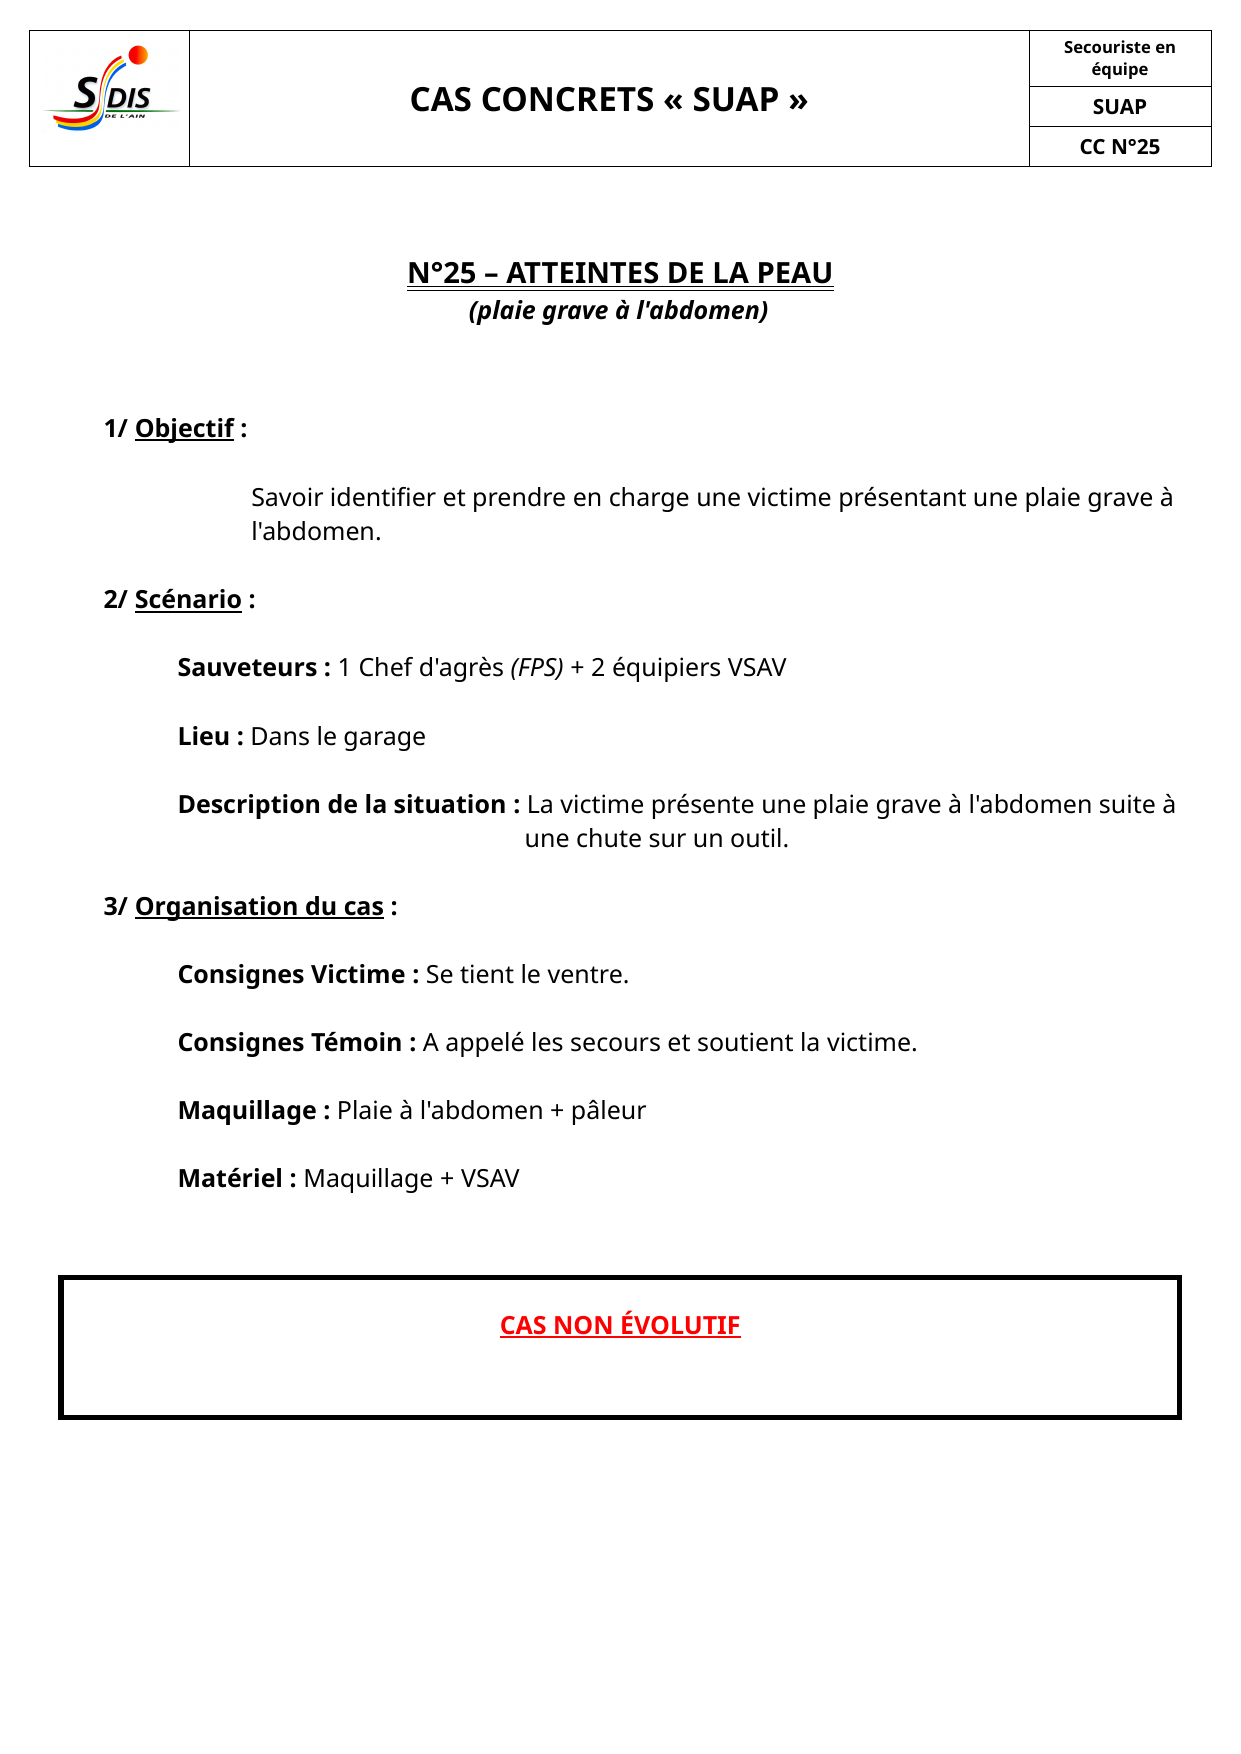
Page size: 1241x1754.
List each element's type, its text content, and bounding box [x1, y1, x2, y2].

text 1/ Objectif : [29, 406, 1211, 446]
text 2/ Scénario : [29, 582, 1211, 616]
text Savoir identifier et prendre en charge une victime présentant une plaie grave à l'abdomen. [29, 480, 1211, 548]
text Description de la situation : La victime présente une plaie grave à l'abdomen suite à une chute sur un outil. [29, 786, 1211, 854]
table_header Secouriste en équipe [1030, 31, 1211, 86]
picture [41, 41, 182, 133]
table_header [30, 31, 189, 166]
text N°25 – ATTEINTES DE LA PEAU [29, 253, 1211, 292]
text CAS NON ÉVOLUTIF [72, 1307, 1168, 1341]
text Lieu : Dans le garage [29, 718, 1211, 752]
table_cell SUAP [1030, 87, 1211, 126]
text Consignes Victime : Se tient le ventre. [29, 957, 1211, 991]
text Consignes Témoin : A appelé les secours et soutient la victime. [29, 1025, 1211, 1059]
table_cell CC N°25 [1030, 127, 1211, 166]
text Matériel : Maquillage + VSAV [29, 1161, 1211, 1195]
table_header CAS CONCRETS « SUAP » [190, 31, 1029, 166]
text Sauveteurs : 1 Chef d'agrès (FPS) + 2 équipiers VSAV [29, 650, 1211, 684]
text Maquillage : Plaie à l'abdomen + pâleur [29, 1093, 1211, 1127]
text (plaie grave à l'abdomen) [29, 292, 1211, 327]
text 3/ Organisation du cas : [29, 888, 1211, 922]
